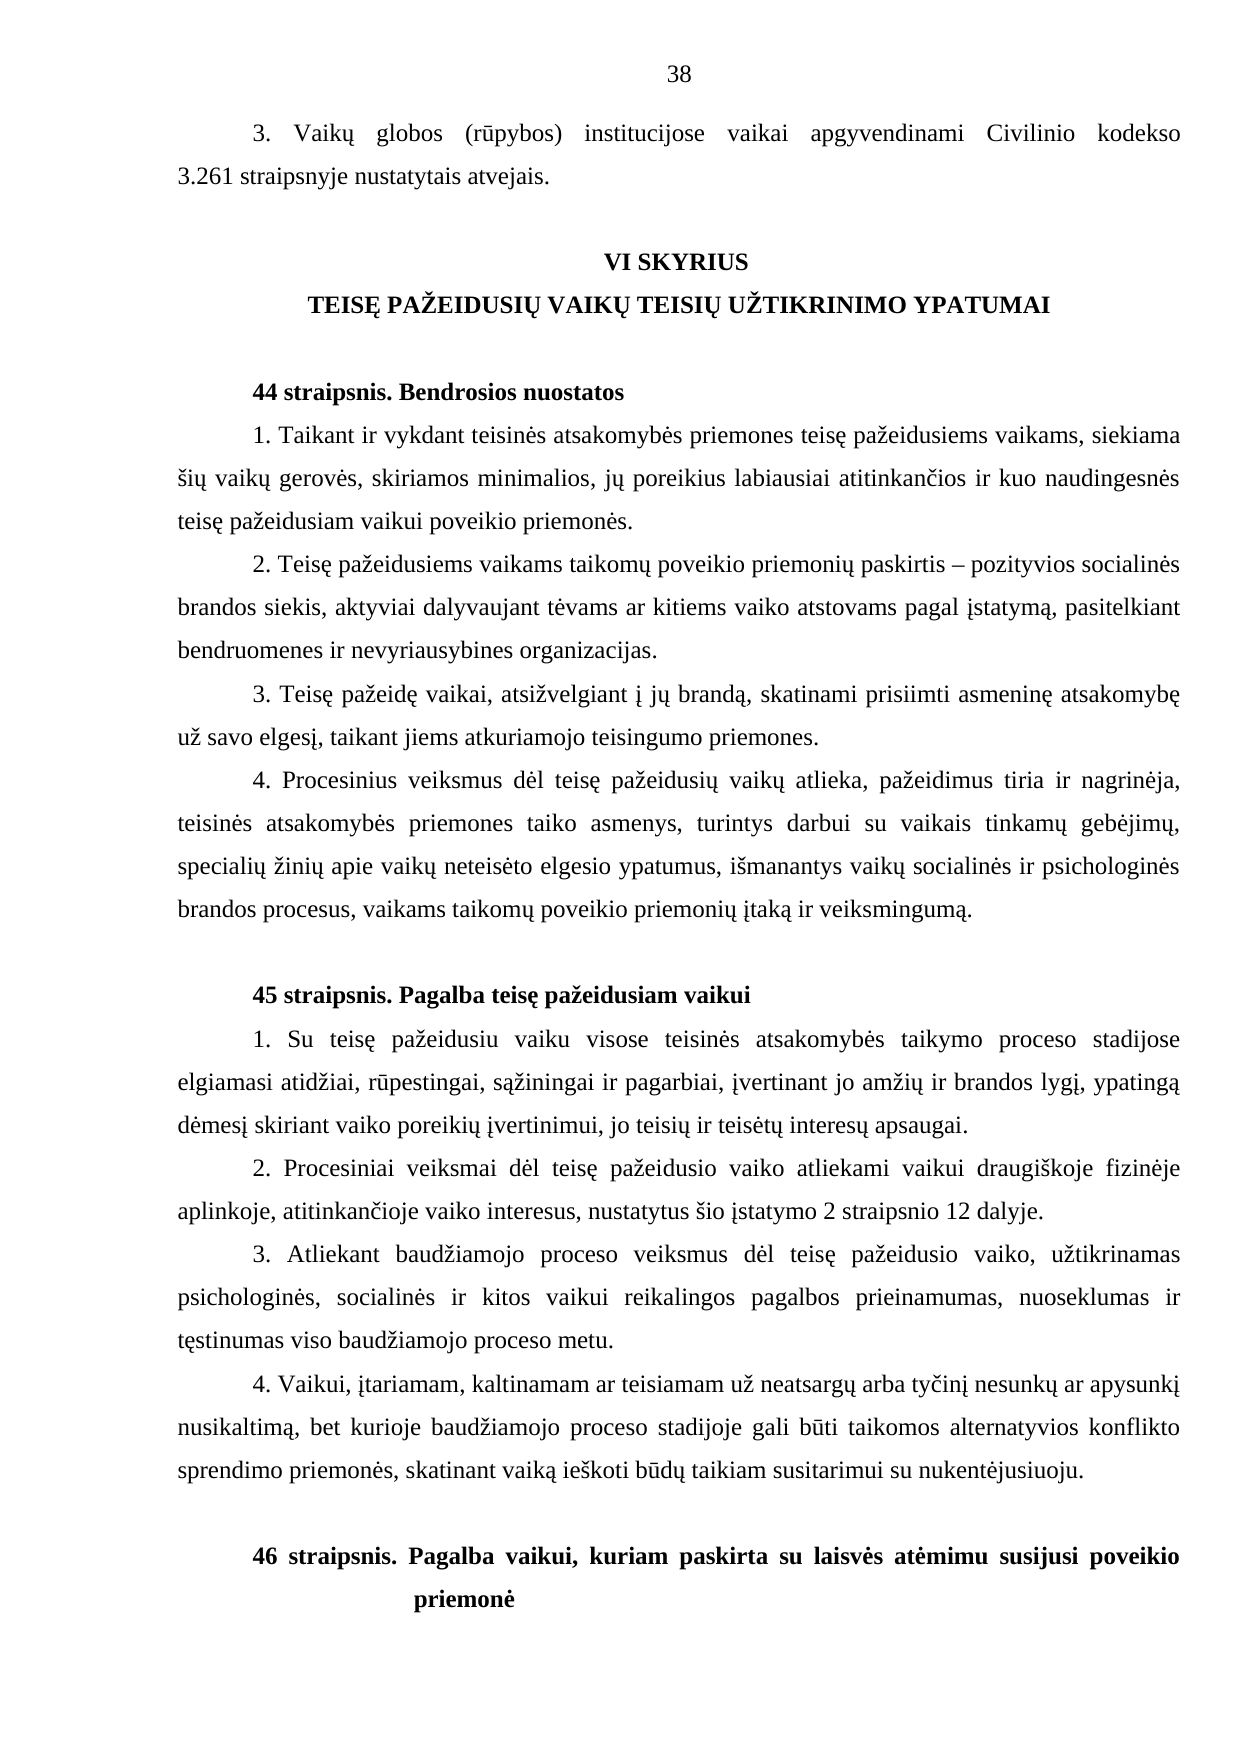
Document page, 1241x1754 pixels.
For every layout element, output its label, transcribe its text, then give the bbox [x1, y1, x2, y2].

text 1. Taikant ir vykdant teisinės atsakomybės priemones teisę pažeidusiems vaikams, siekiama šių vaikų gerovės, skiriamos minimalios, jų poreikius labiausiai atitinkančios ir kuo naudingesnės teisę pažeidusiam vaikui poveikio priemonės. [177, 420, 1181, 535]
text 4. Vaikui, įtariamam, kaltinamam ar teisiamam už neatsargų arba tyčinį nesunkų ar apysunkį nusikaltimą, bet kurioje baudžiamojo proceso stadijoje gali būti taikomos alternatyvios konflikto sprendimo priemonės, skatinant vaiką ieškoti būdų taikiam susitarimui su nukentėjusiuoju. [177, 1369, 1181, 1484]
text 1. Su teisę pažeidusiu vaiku visose teisinės atsakomybės taikymo proceso stadijose elgiamasi atidžiai, rūpestingai, sąžiningai ir pagarbiai, įvertinant jo amžių ir brandos lygį, ypatingą dėmesį skiriant vaiko poreikių įvertinimui, jo teisių ir teisėtų interesų apsaugai. [177, 1024, 1181, 1139]
text 4. Procesinius veiksmus dėl teisę pažeidusių vaikų atlieka, pažeidimus tiria ir nagrinėja, teisinės atsakomybės priemones taiko asmenys, turintys darbui su vaikais tinkamų gebėjimų, specialių žinių apie vaikų neteisėto elgesio ypatumus, išmanantys vaikų socialinės ir psichologinės brandos procesus, vaikams taikomų poveikio priemonių įtaką ir veiksmingumą. [177, 765, 1181, 923]
text 3. Vaikų globos (rūpybos) institucijose vaikai apgyvendinami Civilinio kodekso 3.261 straipsnyje nustatytais atvejais. [177, 118, 1181, 190]
text 45 straipsnis. Pagalba teisę pažeidusiam vaikui [177, 981, 1181, 1009]
text 2. Procesiniai veiksmai dėl teisę pažeidusio vaiko atliekami vaikui draugiškoje fizinėje aplinkoje, atitinkančioje vaiko interesus, nustatytus šio įstatymo 2 straipsnio 12 dalyje. [177, 1153, 1181, 1225]
text 46 straipsnis. Pagalba vaikui, kuriam paskirta su laisvės atėmimu susijusi poveikio priemonė [252, 1541, 1181, 1613]
text 3. Teisę pažeidę vaikai, atsižvelgiant į jų brandą, skatinami prisiimti asmeninę atsakomybę už savo elgesį, taikant jiems atkuriamojo teisingumo priemones. [177, 679, 1181, 751]
text 44 straipsnis. Bendrosios nuostatos [177, 377, 1181, 406]
text VI SKYRIUS [177, 247, 1181, 276]
text 2. Teisę pažeidusiems vaikams taikomų poveikio priemonių paskirtis – pozityvios socialinės brandos siekis, aktyviai dalyvaujant tėvams ar kitiems vaiko atstovams pagal įstatymą, pasitelkiant bendruomenes ir nevyriausybines organizacijas. [177, 549, 1181, 664]
text TEISĘ PAŽEIDUSIŲ VAIKŲ TEISIŲ UŽTIKRINIMO YPATUMAI [177, 291, 1181, 319]
text 3. Atliekant baudžiamojo proceso veiksmus dėl teisę pažeidusio vaiko, užtikrinamas psichologinės, socialinės ir kitos vaikui reikalingos pagalbos prieinamumas, nuoseklumas ir tęstinumas viso baudžiamojo proceso metu. [177, 1239, 1181, 1354]
